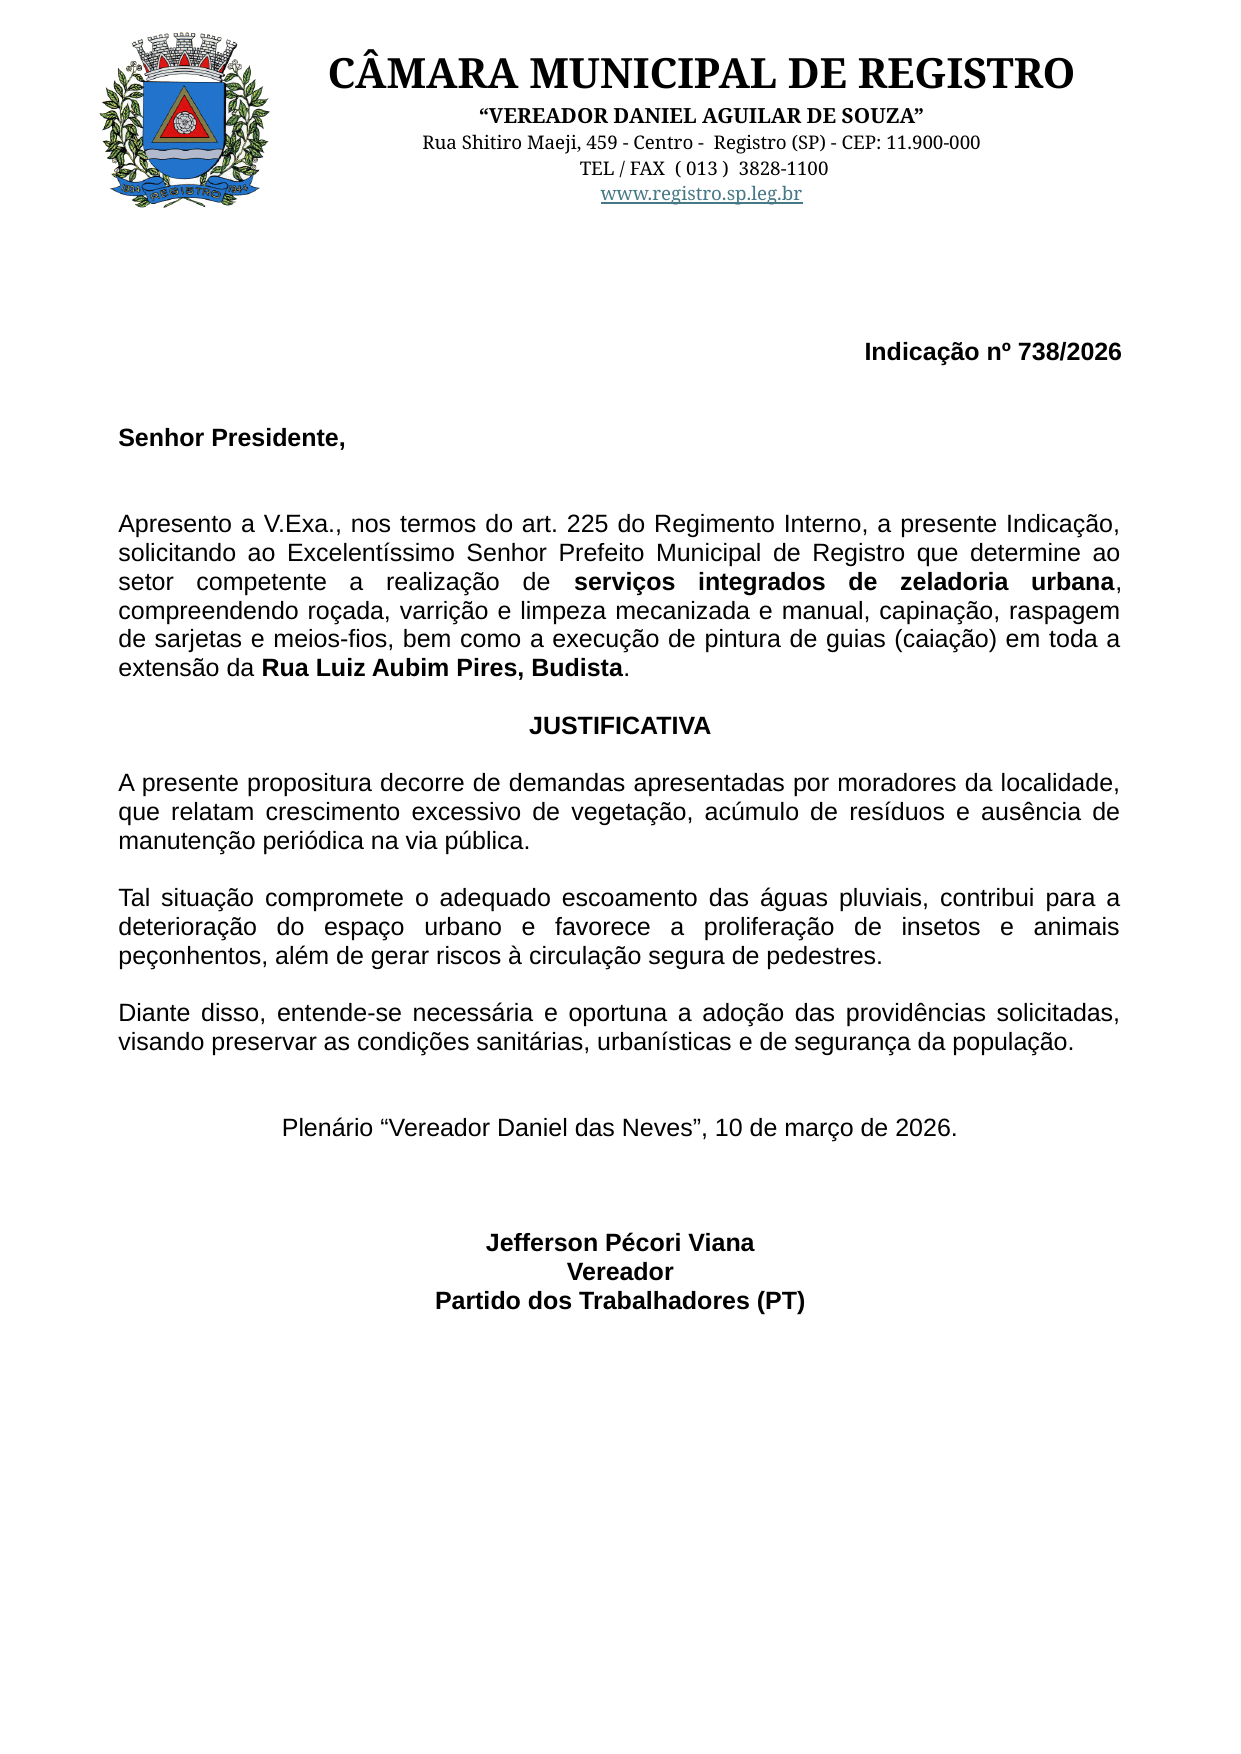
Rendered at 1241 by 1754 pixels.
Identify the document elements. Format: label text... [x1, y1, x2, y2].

text Vereador [118, 1257, 1122, 1286]
text A presente propositura decorre de demandas apresentadas por moradores da localidade, que relatam crescimento excessivo de vegetação, acúmulo de resíduos e ausência de manutenção periódica na via pública. [118, 768, 1122, 854]
text Jefferson Pécori Viana [118, 1228, 1122, 1257]
text Diante disso, entende-se necessária e oportuna a adoção das providências solicitadas, visando preservar as condições sanitárias, urbanísticas e de segurança da população. [118, 998, 1122, 1056]
text JUSTIFICATIVA [118, 711, 1122, 739]
picture [95, 26, 274, 213]
text Tal situação compromete o adequado escoamento das águas pluviais, contribui para a deterioração do espaço urbano e favorece a proliferação de insetos e animais peçonhentos, além de gerar riscos à circulação segura de pedestres. [118, 883, 1122, 969]
text Plenário “Vereador Daniel das Neves”, 10 de março de 2026. [118, 1113, 1122, 1142]
text Partido dos Trabalhadores (PT) [118, 1286, 1122, 1314]
text Apresento a V.Exa., nos termos do art. 225 do Regimento Interno, a presente Indicação, solicitando ao Excelentíssimo Senhor Prefeito Municipal de Registro que determine ao setor competente a realização de serviços integrados de zeladoria urbana, compreendendo roçada, varrição e limpeza mecanizada e manual, capinação, raspagem de sarjetas e meios-fios, bem como a execução de pintura de guias (caiação) em toda a extensão da Rua Luiz Aubim Pires, Budista. [118, 509, 1122, 682]
text Senhor Presidente, [118, 423, 1122, 452]
text Indicação nº 738/2026 [118, 337, 1122, 366]
